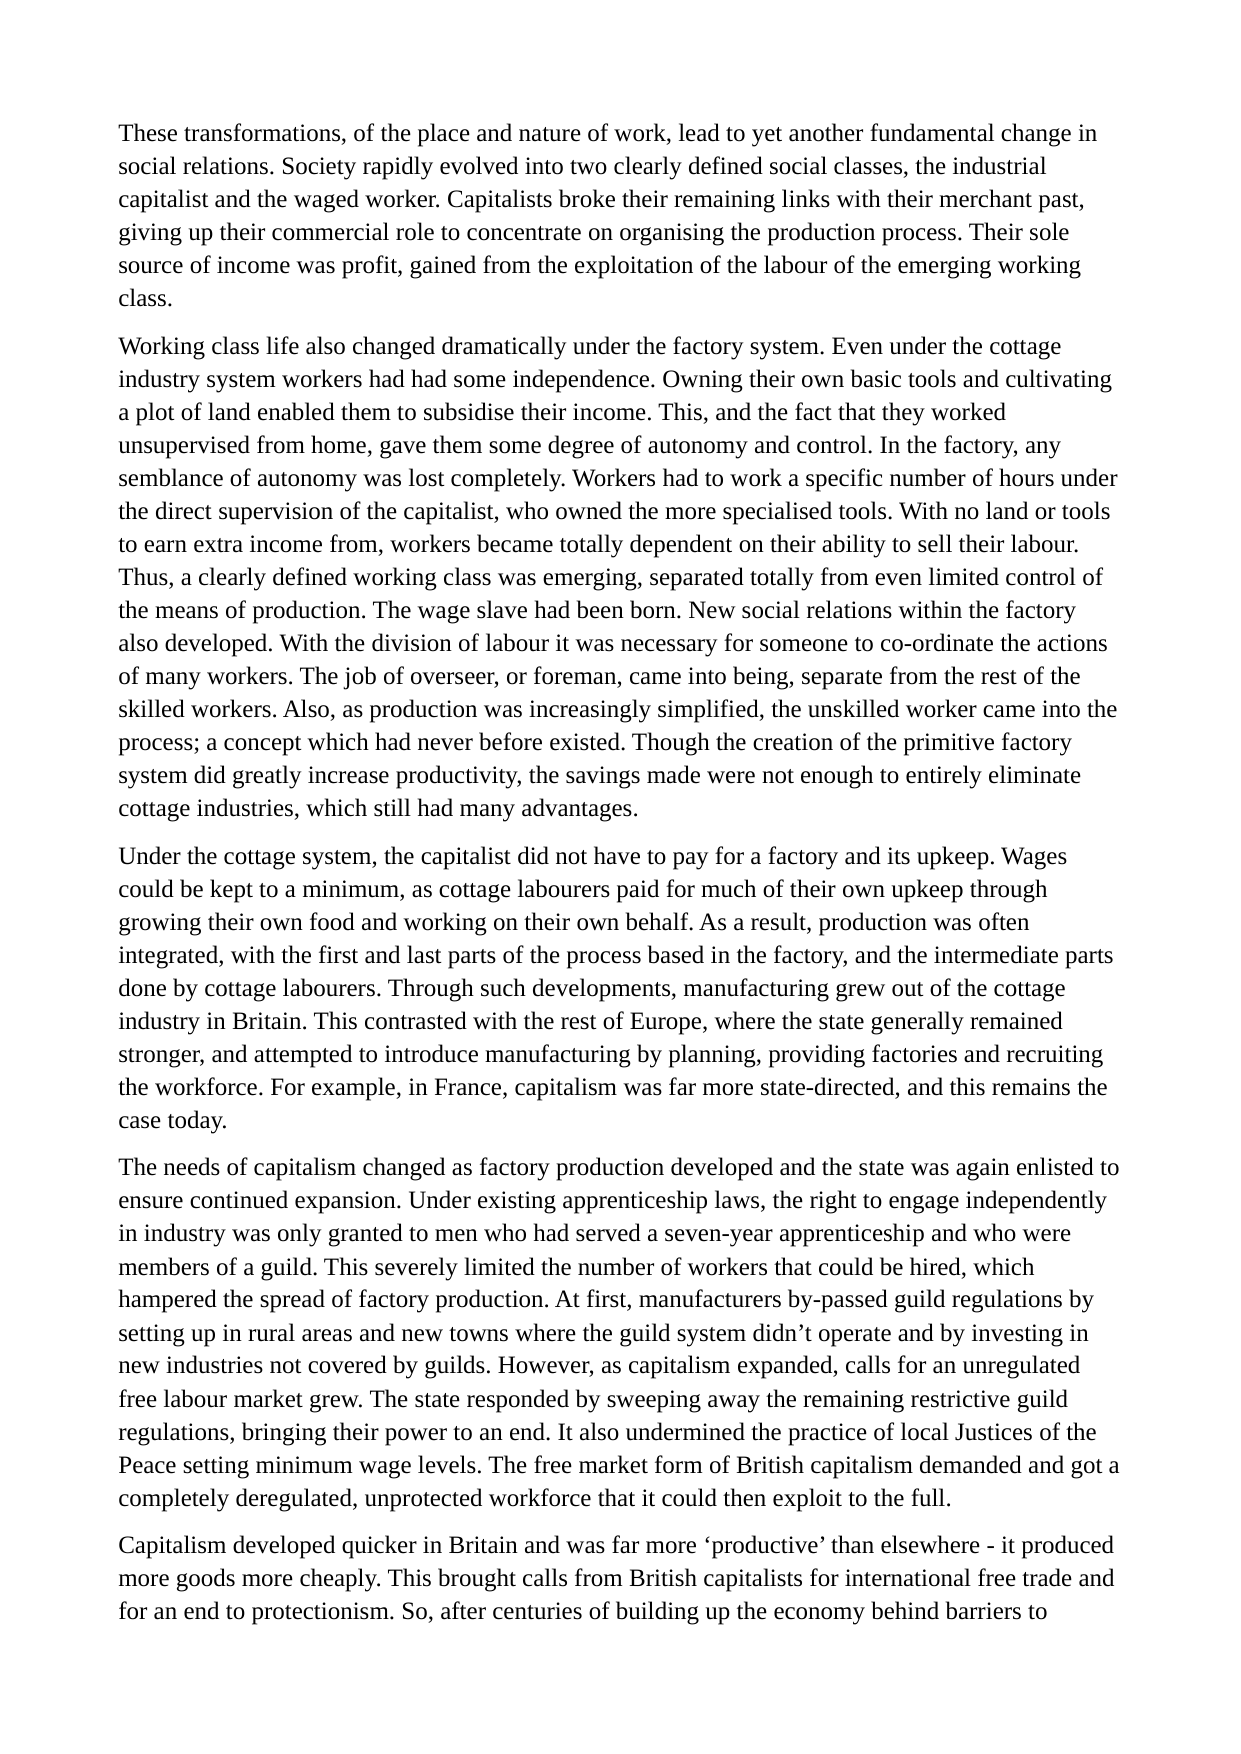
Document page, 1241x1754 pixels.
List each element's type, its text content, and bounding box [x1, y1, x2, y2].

text Capitalism developed quicker in Britain and was far more ‘productive’ than elsewhere - it produced more goods more cheaply. This brought calls from British capitalists for international free trade and for an end to protectionism. So, after centuries of building up the economy behind barriers to [118, 1530, 1122, 1625]
text The needs of capitalism changed as factory production developed and the state was again enlisted to ensure continued expansion. Under existing apprenticeship laws, the right to engage independently in industry was only granted to men who had served a seven-year apprenticeship and who were members of a guild. This severely limited the number of workers that could be hired, which hampered the spread of factory production. At first, manufacturers by-passed guild regulations by setting up in rural areas and new towns where the guild system didn’t operate and by investing in new industries not covered by guilds. However, as capitalism expanded, calls for an unregulated free labour market grew. The state responded by sweeping away the remaining restrictive guild regulations, bringing their power to an end. It also undermined the practice of local Justices of the Peace setting minimum wage levels. The free market form of British capitalism demanded and got a completely deregulated, unprotected workforce that it could then exploit to the full. [118, 1152, 1122, 1511]
text Under the cottage system, the capitalist did not have to pay for a factory and its upkeep. Wages could be kept to a minimum, as cottage labourers paid for much of their own upkeep through growing their own food and working on their own behalf. As a result, production was often integrated, with the first and last parts of the process based in the factory, and the intermediate parts done by cottage labourers. Through such developments, manufacturing grew out of the cottage industry in Britain. This contrasted with the rest of Europe, where the state generally remained stronger, and attempted to introduce manufacturing by planning, providing factories and recruiting the workforce. For example, in France, capitalism was far more state-directed, and this remains the case today. [118, 841, 1122, 1134]
text Working class life also changed dramatically under the factory system. Even under the cottage industry system workers had had some independence. Owning their own basic tools and cultivating a plot of land enabled them to subsidise their income. This, and the fact that they worked unsupervised from home, gave them some degree of autonomy and control. In the factory, any semblance of autonomy was lost completely. Workers had to work a specific number of hours under the direct supervision of the capitalist, who owned the more specialised tools. With no land or tools to earn extra income from, workers became totally dependent on their ability to sell their labour. Thus, a clearly defined working class was emerging, separated totally from even limited control of the means of production. The wage slave had been born. New social relations within the factory also developed. With the division of labour it was necessary for someone to co-ordinate the actions of many workers. The job of overseer, or foreman, came into being, separate from the rest of the skilled workers. Also, as production was increasingly simplified, the unskilled worker came into the process; a concept which had never before existed. Though the creation of the primitive factory system did greatly increase productivity, the savings made were not enough to entirely eliminate cottage industries, which still had many advantages. [118, 331, 1122, 822]
text These transformations, of the place and nature of work, lead to yet another fundamental change in social relations. Society rapidly evolved into two clearly defined social classes, the industrial capitalist and the waged worker. Capitalists broke their remaining links with their merchant past, giving up their commercial role to concentrate on organising the production process. Their sole source of income was profit, gained from the exploitation of the labour of the emerging working class. [118, 118, 1122, 312]
